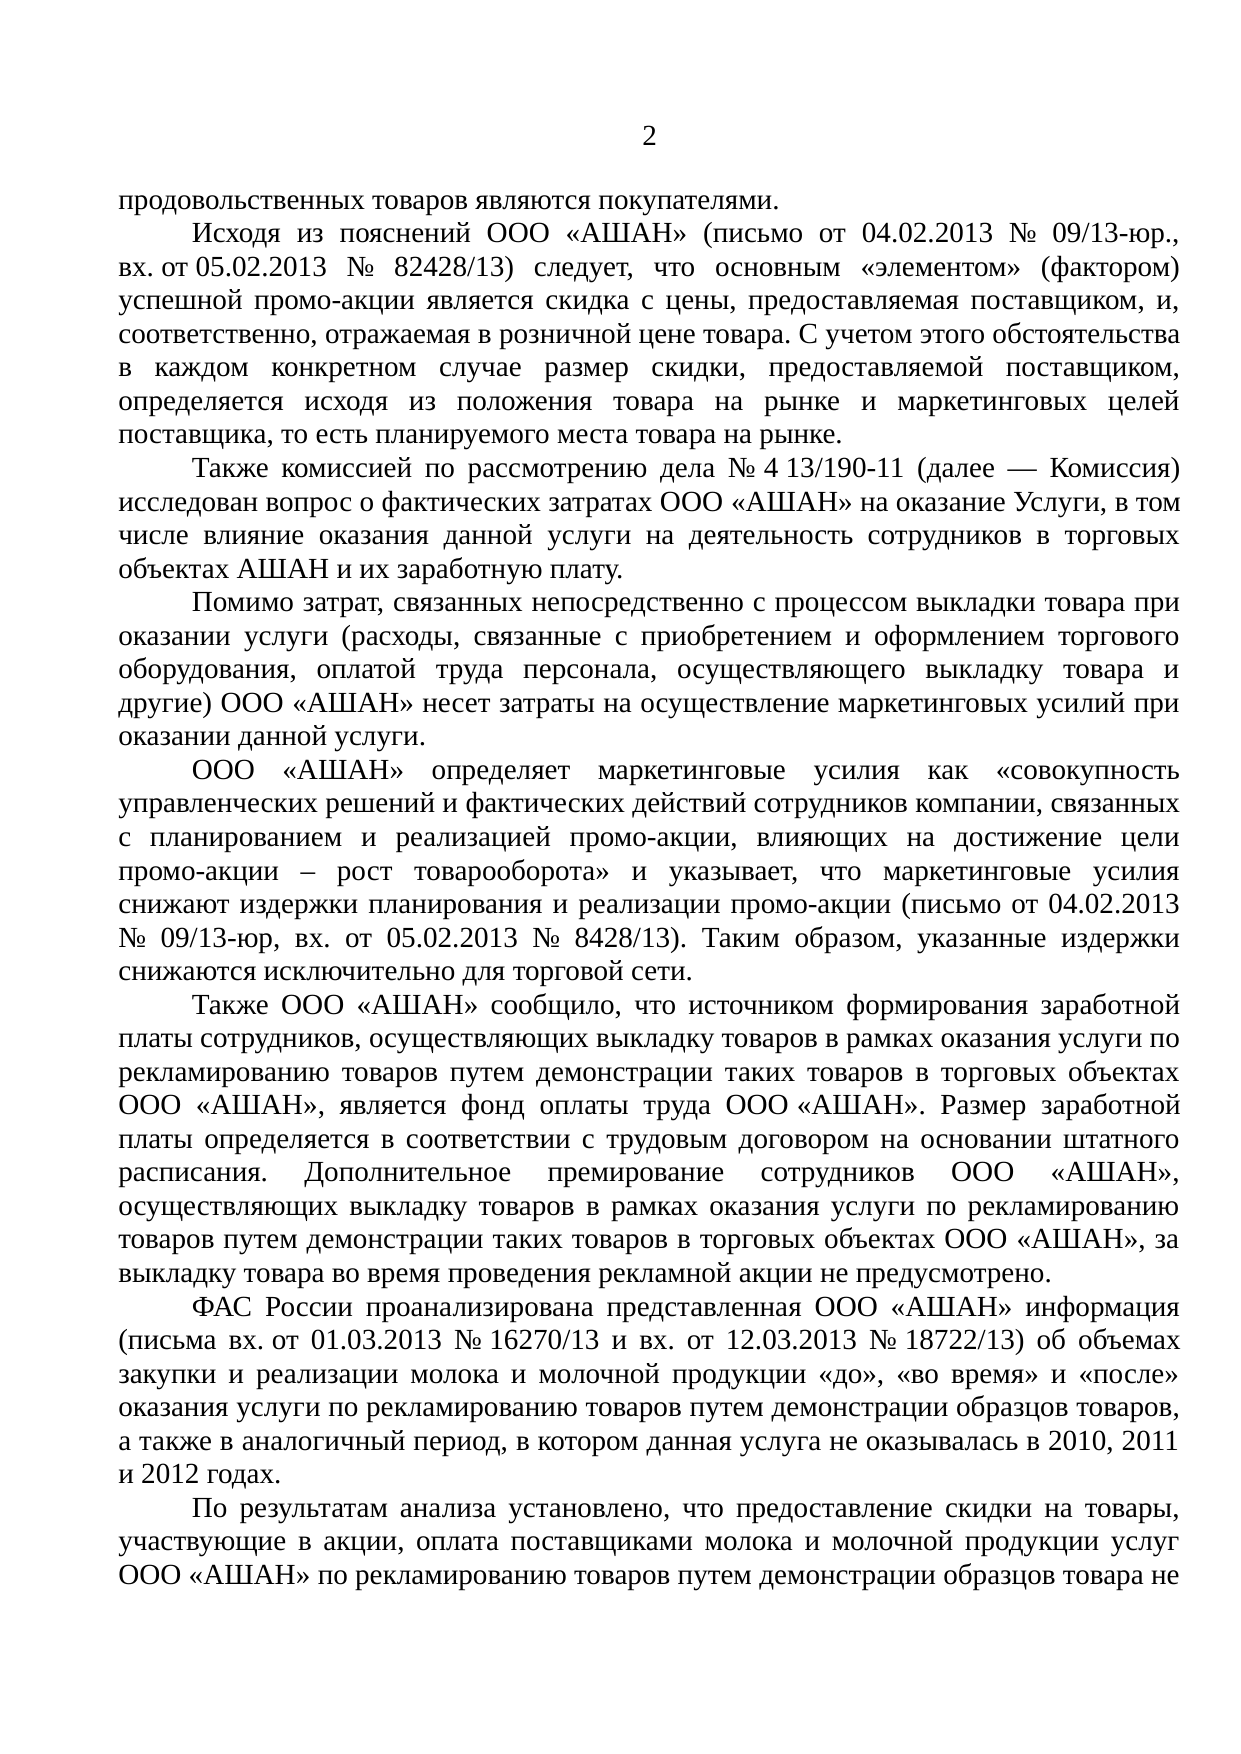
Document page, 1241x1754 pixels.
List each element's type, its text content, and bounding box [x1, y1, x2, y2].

text По результатам анализа установлено, что предоставление скидки на товары, участвующие в акции, оплата поставщиками молока и молочной продукции услуг ООО «АШАН» по рекламированию товаров путем демонстрации образцов товара не [118, 1490, 1181, 1591]
text Помимо затрат, связанных непосредственно с процессом выкладки товара при оказании услуги (расходы, связанные с приобретением и оформлением торгового оборудования, оплатой труда персонала, осуществляющего выкладку товара и другие) ООО «АШАН» несет затраты на осуществление маркетинговых усилий при оказании данной услуги. [118, 584, 1181, 752]
text продовольственных товаров являются покупателями. [118, 181, 1181, 215]
text Исходя из пояснений ООО «АШАН» (письмо от 04.02.2013 № 09/13-юр., вх. от 05.02.2013 № 82428/13) следует, что основным «элементом» (фактором) успешной промо-акции является скидка с цены, предоставляемая поставщиком, и, соответственно, отражаемая в розничной цене товара. С учетом этого обстоятельства в каждом конкретном случае размер скидки, предоставляемой поставщиком, определяется исходя из положения товара на рынке и маркетинговых целей поставщика, то есть планируемого места товара на рынке. [118, 215, 1181, 450]
text Также комиссией по рассмотрению дела № 4 13/190-11 (далее — Комиссия) исследован вопрос о фактических затратах ООО «АШАН» на оказание Услуги, в том числе влияние оказания данной услуги на деятельность сотрудников в торговых объектах АШАН и их заработную плату. [118, 450, 1181, 584]
text Также ООО «АШАН» сообщило, что источником формирования заработной платы сотрудников, осуществляющих выкладку товаров в рамках оказания услуги по рекламированию товаров путем демонстрации таких товаров в торговых объектах ООО «АШАН», является фонд оплаты труда ООО «АШАН». Размер заработной платы определяется в соответствии с трудовым договором на основании штатного расписания. Дополнительное премирование сотрудников ООО «АШАН», осуществляющих выкладку товаров в рамках оказания услуги по рекламированию товаров путем демонстрации таких товаров в торговых объектах ООО «АШАН», за выкладку товара во время проведения рекламной акции не предусмотрено. [118, 987, 1181, 1289]
text ФАС России проанализирована представленная ООО «АШАН» информация (письма вх. от 01.03.2013 № 16270/13 и вх. от 12.03.2013 № 18722/13) об объемах закупки и реализации молока и молочной продукции «до», «во время» и «после» оказания услуги по рекламированию товаров путем демонстрации образцов товаров, а также в аналогичный период, в котором данная услуга не оказывалась в 2010, 2011 и 2012 годах. [118, 1289, 1181, 1490]
text ООО «АШАН» определяет маркетинговые усилия как «совокупность управленческих решений и фактических действий сотрудников компании, связанных с планированием и реализацией промо-акции, влияющих на достижение цели промо-акции – рост товарооборота» и указывает, что маркетинговые усилия снижают издержки планирования и реализации промо-акции (письмо от 04.02.2013 № 09/13-юр, вх. от 05.02.2013 № 8428/13). Таким образом, указанные издержки снижаются исключительно для торговой сети. [118, 752, 1181, 987]
